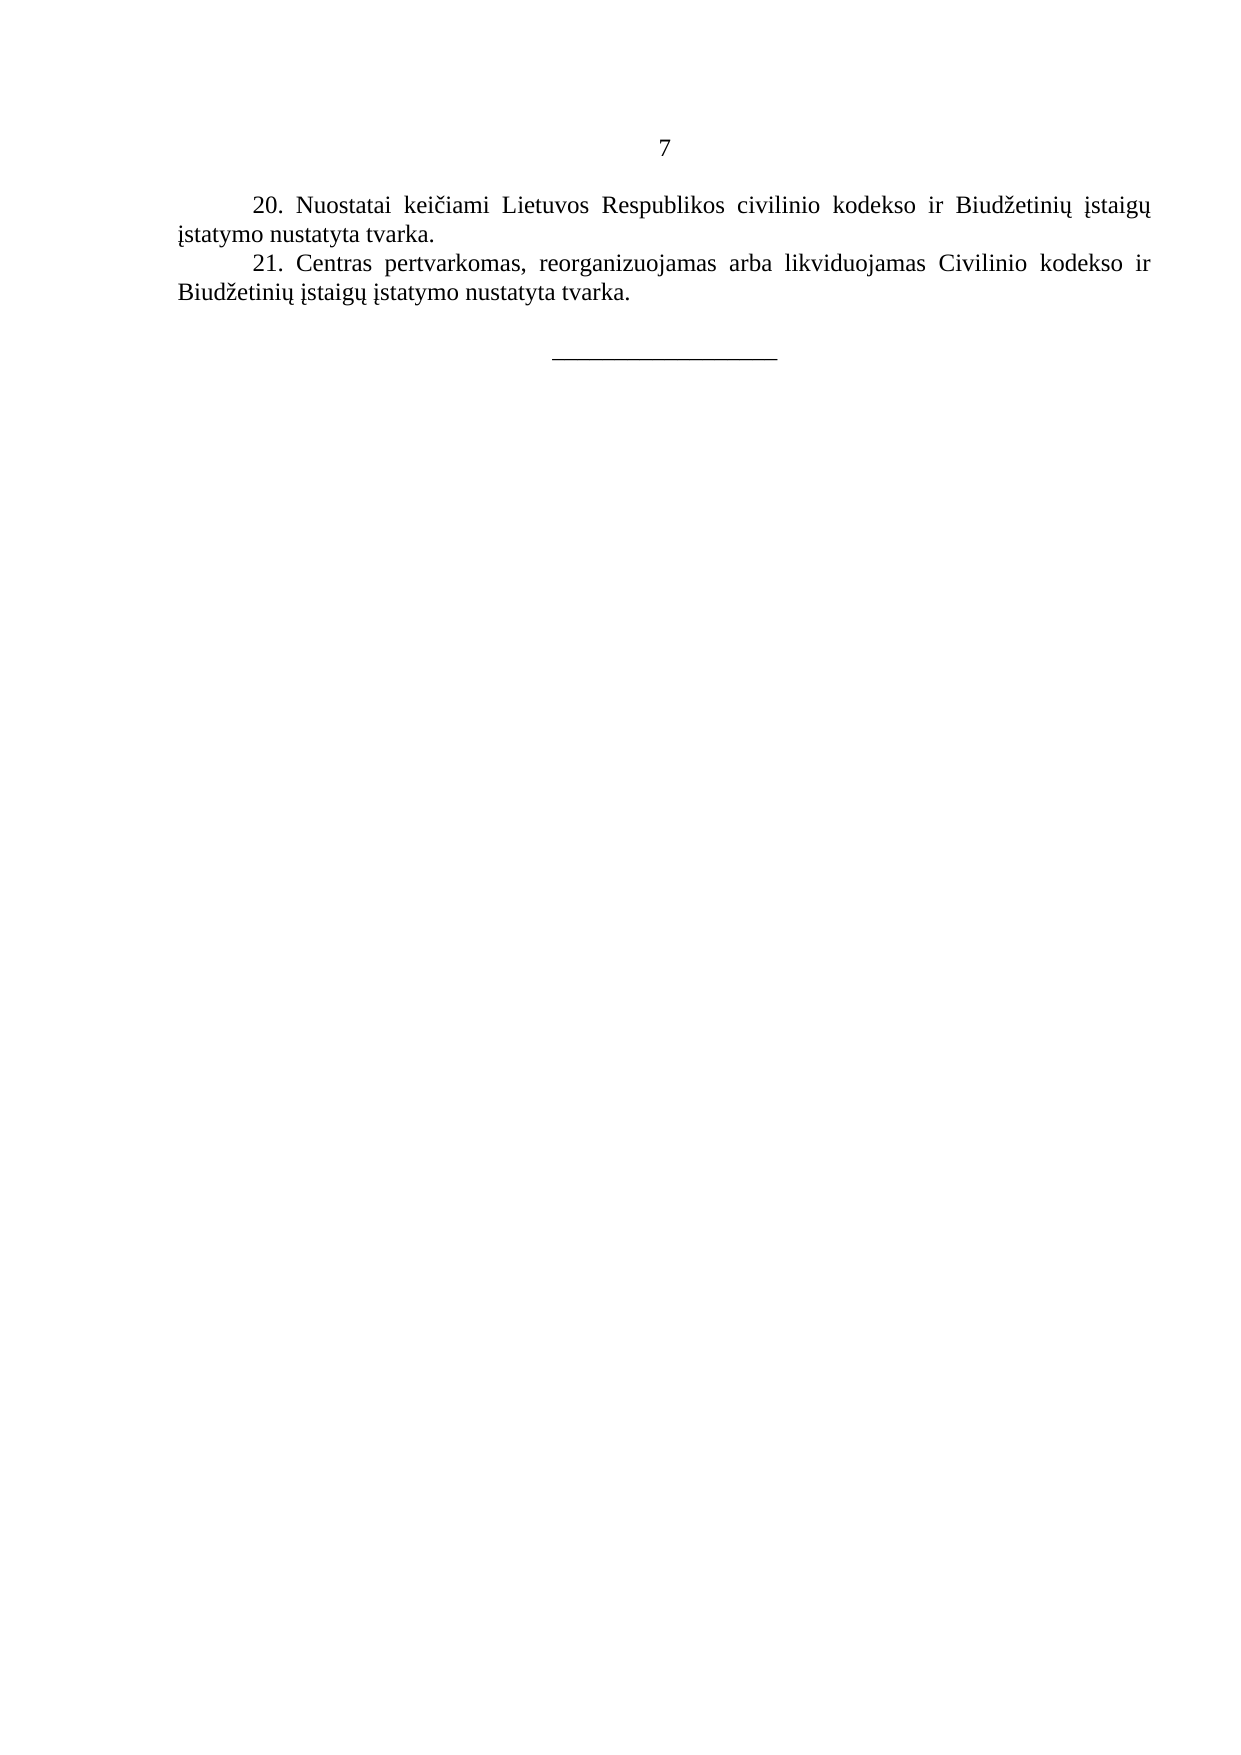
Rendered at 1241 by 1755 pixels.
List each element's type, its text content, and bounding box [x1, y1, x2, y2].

text 21. Centras pertvarkomas, reorganizuojamas arba likviduojamas Civilinio kodekso ir Biudžetinių įstaigų įstatymo nustatyta tvarka. [177, 248, 1152, 305]
text 20. Nuostatai keičiami Lietuvos Respublikos civilinio kodekso ir Biudžetinių įstaigų įstatymo nustatyta tvarka. [177, 190, 1152, 248]
text __________________ [177, 334, 1152, 363]
